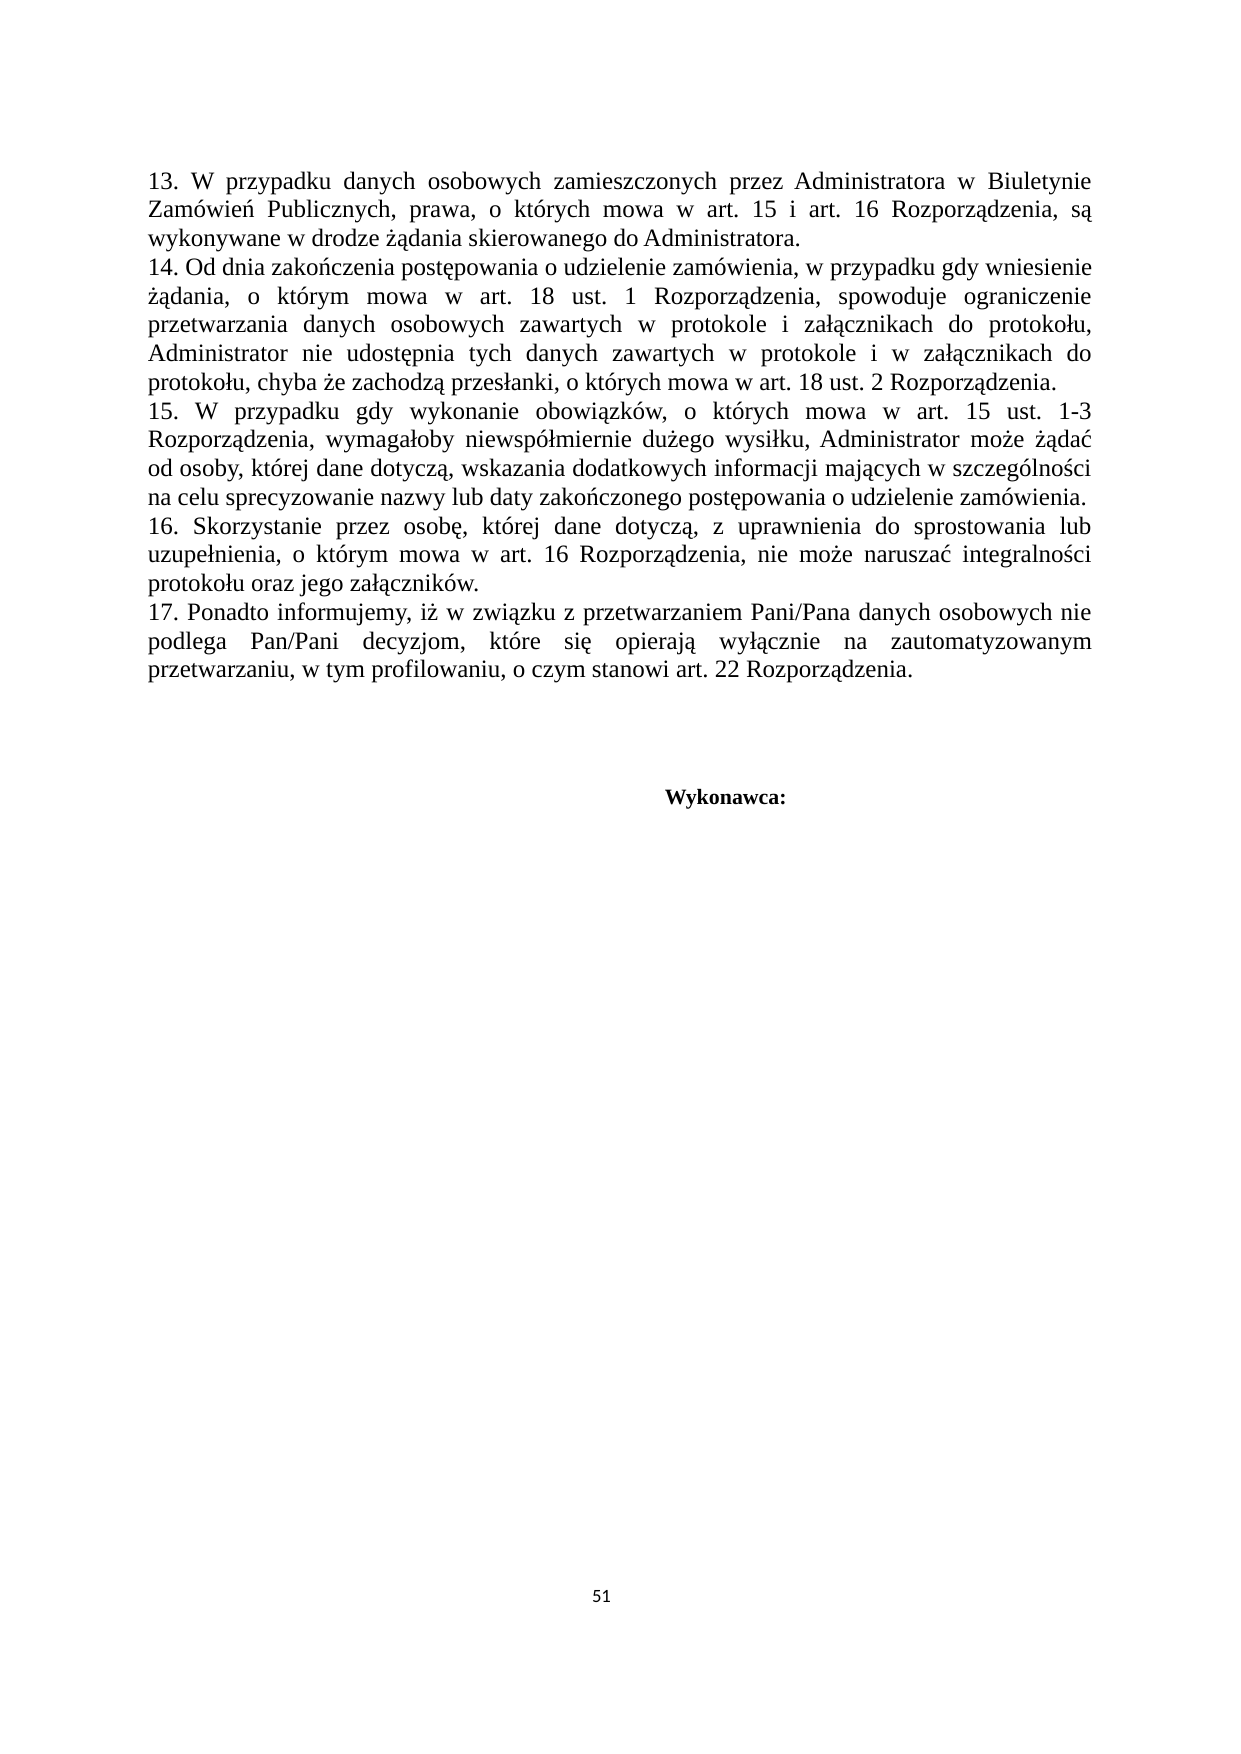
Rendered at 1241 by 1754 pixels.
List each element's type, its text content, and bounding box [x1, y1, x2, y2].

text 15. W przypadku gdy wykonanie obowiązków, o których mowa w art. 15 ust. 1-3 Rozporządzenia, wymagałoby niewspółmiernie dużego wysiłku, Administrator może żądać od osoby, której dane dotyczą, wskazania dodatkowych informacji mających w szczególności na celu sprecyzowanie nazwy lub daty zakończonego postępowania o udzielenie zamówienia. [148, 396, 1093, 511]
text Wykonawca: [148, 784, 1093, 809]
text 13. W przypadku danych osobowych zamieszczonych przez Administratora w Biuletynie Zamówień Publicznych, prawa, o których mowa w art. 15 i art. 16 Rozporządzenia, są wykonywane w drodze żądania skierowanego do Administratora. [148, 166, 1093, 252]
text 17. Ponadto informujemy, iż w związku z przetwarzaniem Pani/Pana danych osobowych nie podlega Pan/Pani decyzjom, które się opierają wyłącznie na zautomatyzowanym przetwarzaniu, w tym profilowaniu, o czym stanowi art. 22 Rozporządzenia. [148, 597, 1093, 683]
text 16. Skorzystanie przez osobę, której dane dotyczą, z uprawnienia do sprostowania lub uzupełnienia, o którym mowa w art. 16 Rozporządzenia, nie może naruszać integralności protokołu oraz jego załączników. [148, 511, 1093, 597]
text 14. Od dnia zakończenia postępowania o udzielenie zamówienia, w przypadku gdy wniesienie żądania, o którym mowa w art. 18 ust. 1 Rozporządzenia, spowoduje ograniczenie przetwarzania danych osobowych zawartych w protokole i załącznikach do protokołu, Administrator nie udostępnia tych danych zawartych w protokole i w załącznikach do protokołu, chyba że zachodzą przesłanki, o których mowa w art. 18 ust. 2 Rozporządzenia. [148, 252, 1093, 396]
